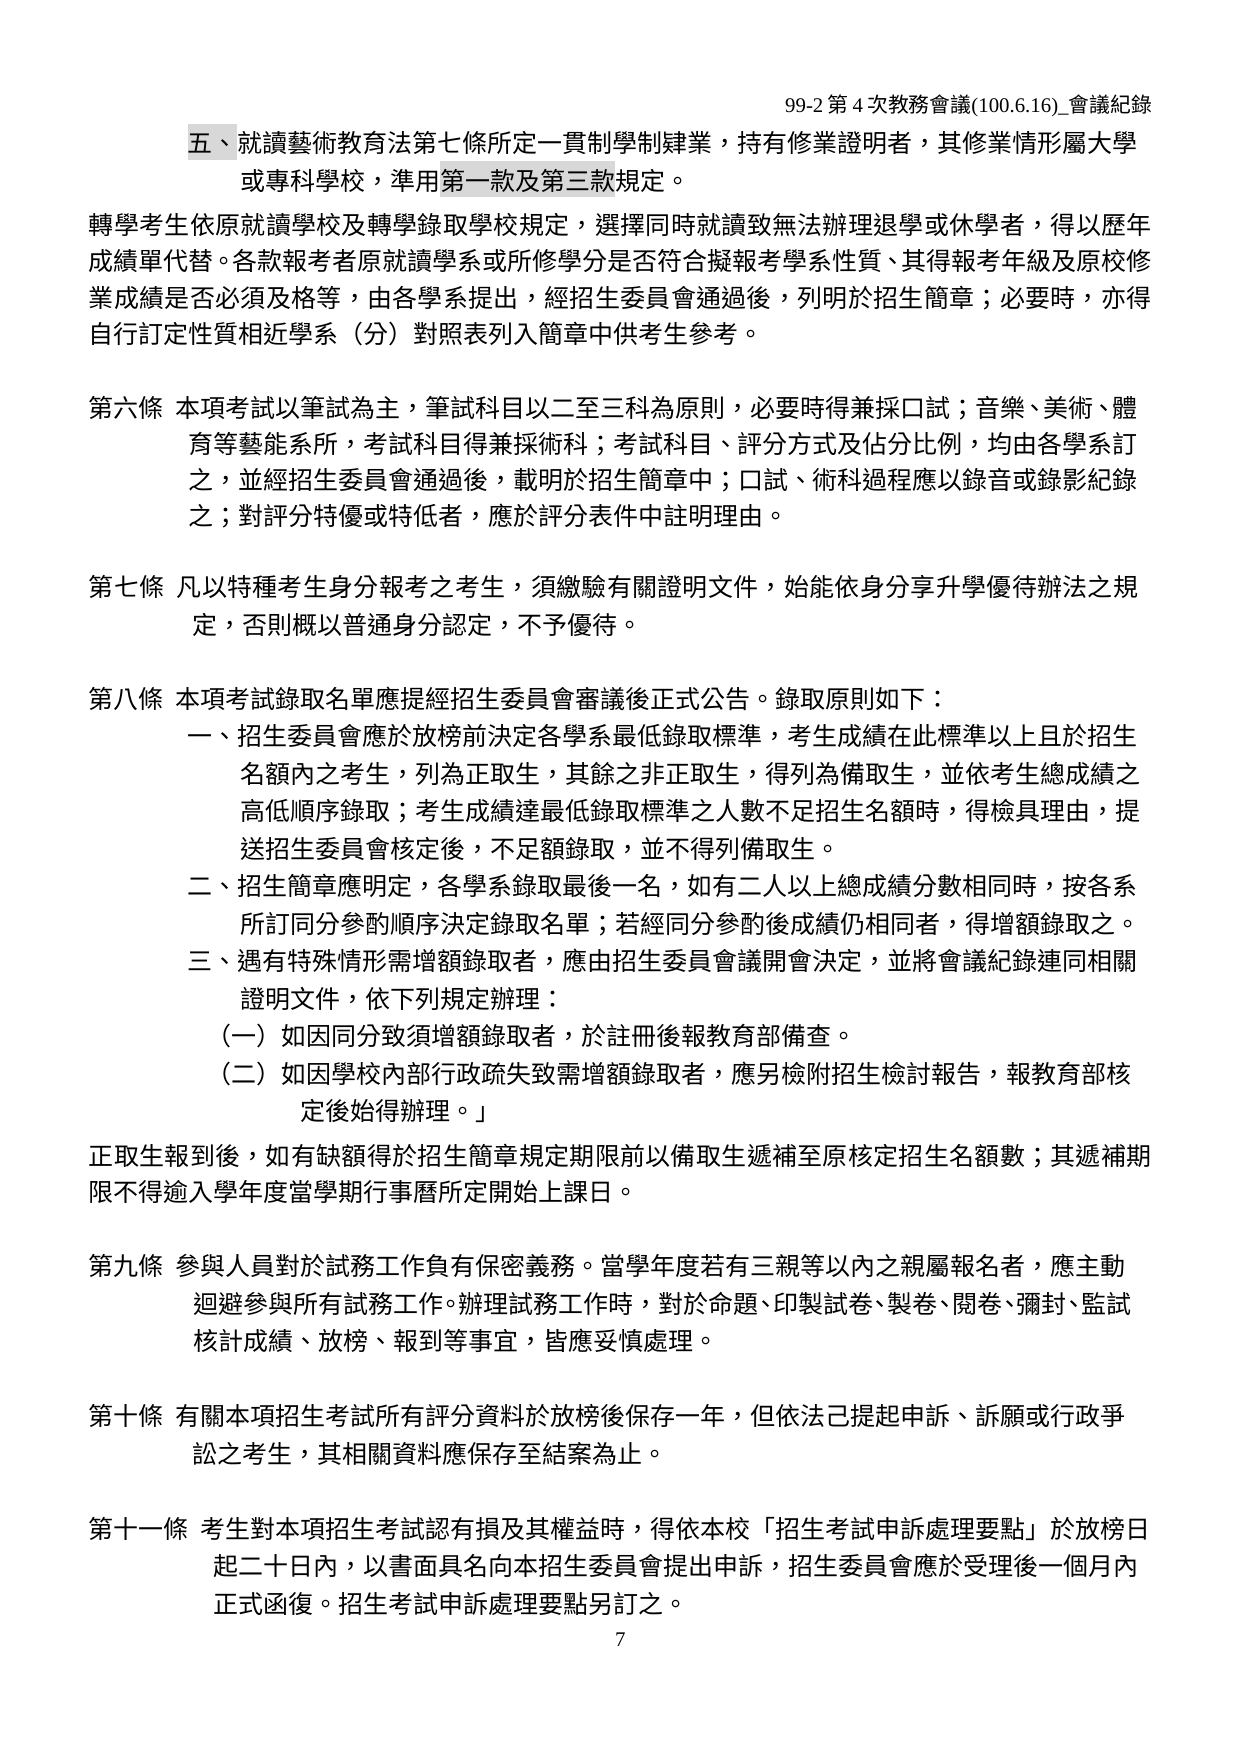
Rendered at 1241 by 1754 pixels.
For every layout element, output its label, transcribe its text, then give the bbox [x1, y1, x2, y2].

text （一）如因同分致須增額錄取者，於註冊後報教育部備查。 [206, 1016, 1152, 1053]
text （二）如因學校內部行政疏失致需增額錄取者，應另檢附招生檢討報告，報教育部核定後始得辦理。」 [206, 1053, 1152, 1128]
text 一、招生委員會應於放榜前決定各學系最低錄取標準，考生成績在此標準以上且於招生名額內之考生，列為正取生，其餘之非正取生，得列為備取生，並依考生總成績之高低順序錄取；考生成績達最低錄取標準之人數不足招生名額時，得檢具理由，提送招生委員會核定後，不足額錄取，並不得列備取生。 [187, 716, 1152, 866]
text 第六條 本項考試以筆試為主，筆試科目以二至三科為原則，必要時得兼採口試；音樂、美術、體育等藝能系所，考試科目得兼採術科；考試科目、評分方式及佔分比例，均由各學系訂之，並經招生委員會通過後，載明於招生簡章中；口試、術科過程應以錄音或錄影紀錄之；對評分特優或特低者，應於評分表件中註明理由。 [89, 388, 1137, 533]
text 第九條 參與人員對於試務工作負有保密義務。當學年度若有三親等以內之親屬報名者，應主動迴避參與所有試務工作。辦理試務工作時，對於命題、印製試卷、製卷、閱卷、彌封、監試、核計成績、放榜、報到等事宜，皆應妥慎處理。 [89, 1246, 1127, 1358]
text 轉學考生依原就讀學校及轉學錄取學校規定，選擇同時就讀致無法辦理退學或休學者，得以歷年成績單代替。各款報考者原就讀學系或所修學分是否符合擬報考學系性質、其得報考年級及原校修業成績是否必須及格等，由各學系提出，經招生委員會通過後，列明於招生簡章；必要時，亦得自行訂定性質相近學系（分）對照表列入簡章中供考生參考。 [89, 206, 1152, 351]
text 正取生報到後，如有缺額得於招生簡章規定期限前以備取生遞補至原核定招生名額數；其遞補期限不得逾入學年度當學期行事曆所定開始上課日。 [89, 1136, 1152, 1208]
text 五、就讀藝術教育法第七條所定一貫制學制肄業，持有修業證明者，其修業情形屬大學或專科學校，準用第一款及第三款規定。 [187, 123, 1152, 198]
text 第八條 本項考試錄取名單應提經招生委員會審議後正式公告。錄取原則如下： [89, 680, 1137, 716]
text 三、遇有特殊情形需增額錄取者，應由招生委員會議開會決定，並將會議紀錄連同相關證明文件，依下列規定辦理： [187, 941, 1152, 1016]
text 第十條 有關本項招生考試所有評分資料於放榜後保存一年，但依法己提起申訴、訴願或行政爭訟之考生，其相關資料應保存至結案為止。 [89, 1396, 1127, 1471]
text 第七條 凡以特種考生身分報考之考生，須繳驗有關證明文件，始能依身分享升學優待辦法之規定，否則概以普通身分認定，不予優待。 [89, 567, 1140, 642]
text 第十一條 考生對本項招生考試認有損及其權益時，得依本校「招生考試申訴處理要點」於放榜日起二十日內，以書面具名向本招生委員會提出申訴，招生委員會應於受理後一個月內正式函復。招生考試申訴處理要點另訂之。 [89, 1508, 1152, 1621]
text 二、招生簡章應明定，各學系錄取最後一名，如有二人以上總成績分數相同時，按各系所訂同分參酌順序決定錄取名單；若經同分參酌後成績仍相同者，得增額錄取之。 [187, 866, 1152, 941]
